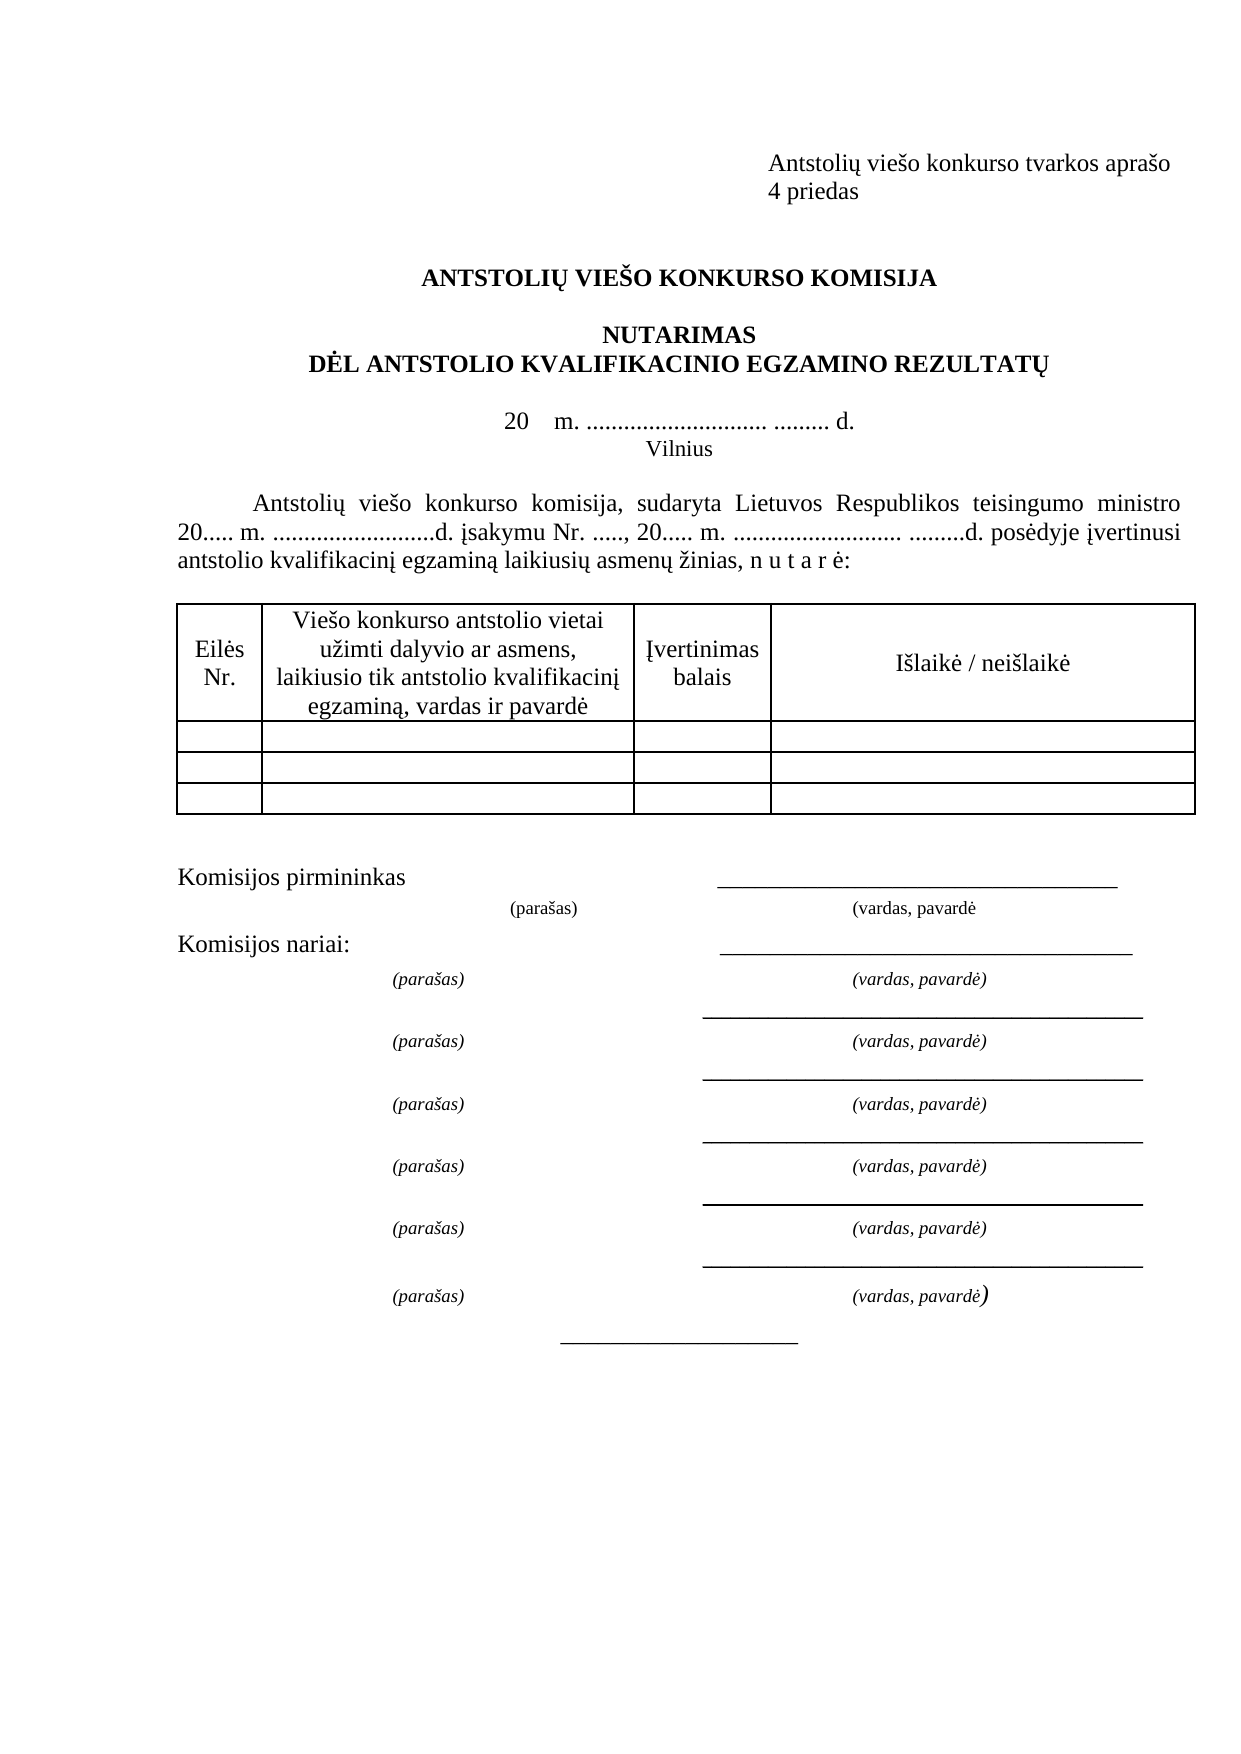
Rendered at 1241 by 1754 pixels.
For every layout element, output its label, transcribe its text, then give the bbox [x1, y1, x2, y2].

table_cell [772, 722, 1194, 751]
text (parašas) (vardas, pavardė) [177, 1092, 1181, 1114]
text _______________________________________________ [177, 1248, 1181, 1270]
table_header Įvertinimas balais [635, 605, 770, 720]
table_cell [635, 784, 770, 812]
text DĖL aNTSTOLIO kValifikacinio EGZAMINO REZULTATŲ [177, 349, 1181, 378]
text Komisijos pirmininkas ________________________________ [177, 862, 1181, 891]
text Nutarimas [177, 320, 1181, 349]
text (parašas) (vardas, pavardė) [177, 1155, 1181, 1176]
text 4 priedas [768, 176, 1181, 205]
table_header Viešo konkurso antstolio vietai užimti dalyvio ar asmens, laikiusio tik antstolio kvalifikacinį egzaminą, vardas ir pavardė [263, 605, 633, 720]
text (parašas) (vardas, pavardė) [177, 1030, 1181, 1052]
text _______________________________________________ [177, 1186, 1181, 1207]
table_cell [178, 784, 261, 812]
text (parašas) (vardas, pavardė) [177, 1217, 1181, 1238]
table_cell [178, 753, 261, 782]
text Komisijos nariai: _________________________________ [177, 929, 1181, 958]
text (parašas) (vardas, pavardė [177, 891, 1181, 920]
table_cell [635, 753, 770, 782]
text ANTSTOLIŲ viešo konkurso komisijA [177, 263, 1181, 291]
text (parašas) (vardas, pavardė) [177, 968, 1181, 989]
table_cell [263, 722, 633, 751]
table_header Eilės Nr. [178, 605, 261, 720]
text ___________________ [177, 1318, 1181, 1346]
text Vilnius [177, 435, 1181, 461]
text _______________________________________________ [177, 1061, 1181, 1083]
table_cell [635, 722, 770, 751]
text _______________________________________________ [177, 1123, 1181, 1145]
text (parašas) (vardas, pavardė) [177, 1279, 1181, 1308]
text 20 m. ............................. ......... d. [177, 406, 1181, 435]
table_cell [772, 753, 1194, 782]
table_cell [263, 784, 633, 812]
table_cell [772, 784, 1194, 812]
text Antstolių viešo konkurso tvarkos aprašo [768, 148, 1181, 176]
table_cell [263, 753, 633, 782]
text _______________________________________________ [177, 999, 1181, 1021]
table_cell [178, 722, 261, 751]
table_header Išlaikė / neišlaikė [772, 605, 1194, 720]
text Antstolių viešo konkurso komisija, sudaryta Lietuvos Respublikos teisingumo ministro 20..... m. ..........................d. įsakymu Nr. ....., 20..... m. ........................... .........d. posėdyje įvertinusi antstolio kvalifikacinį egzaminą laikiusių asmenų žinias, nutarė: [177, 488, 1181, 574]
